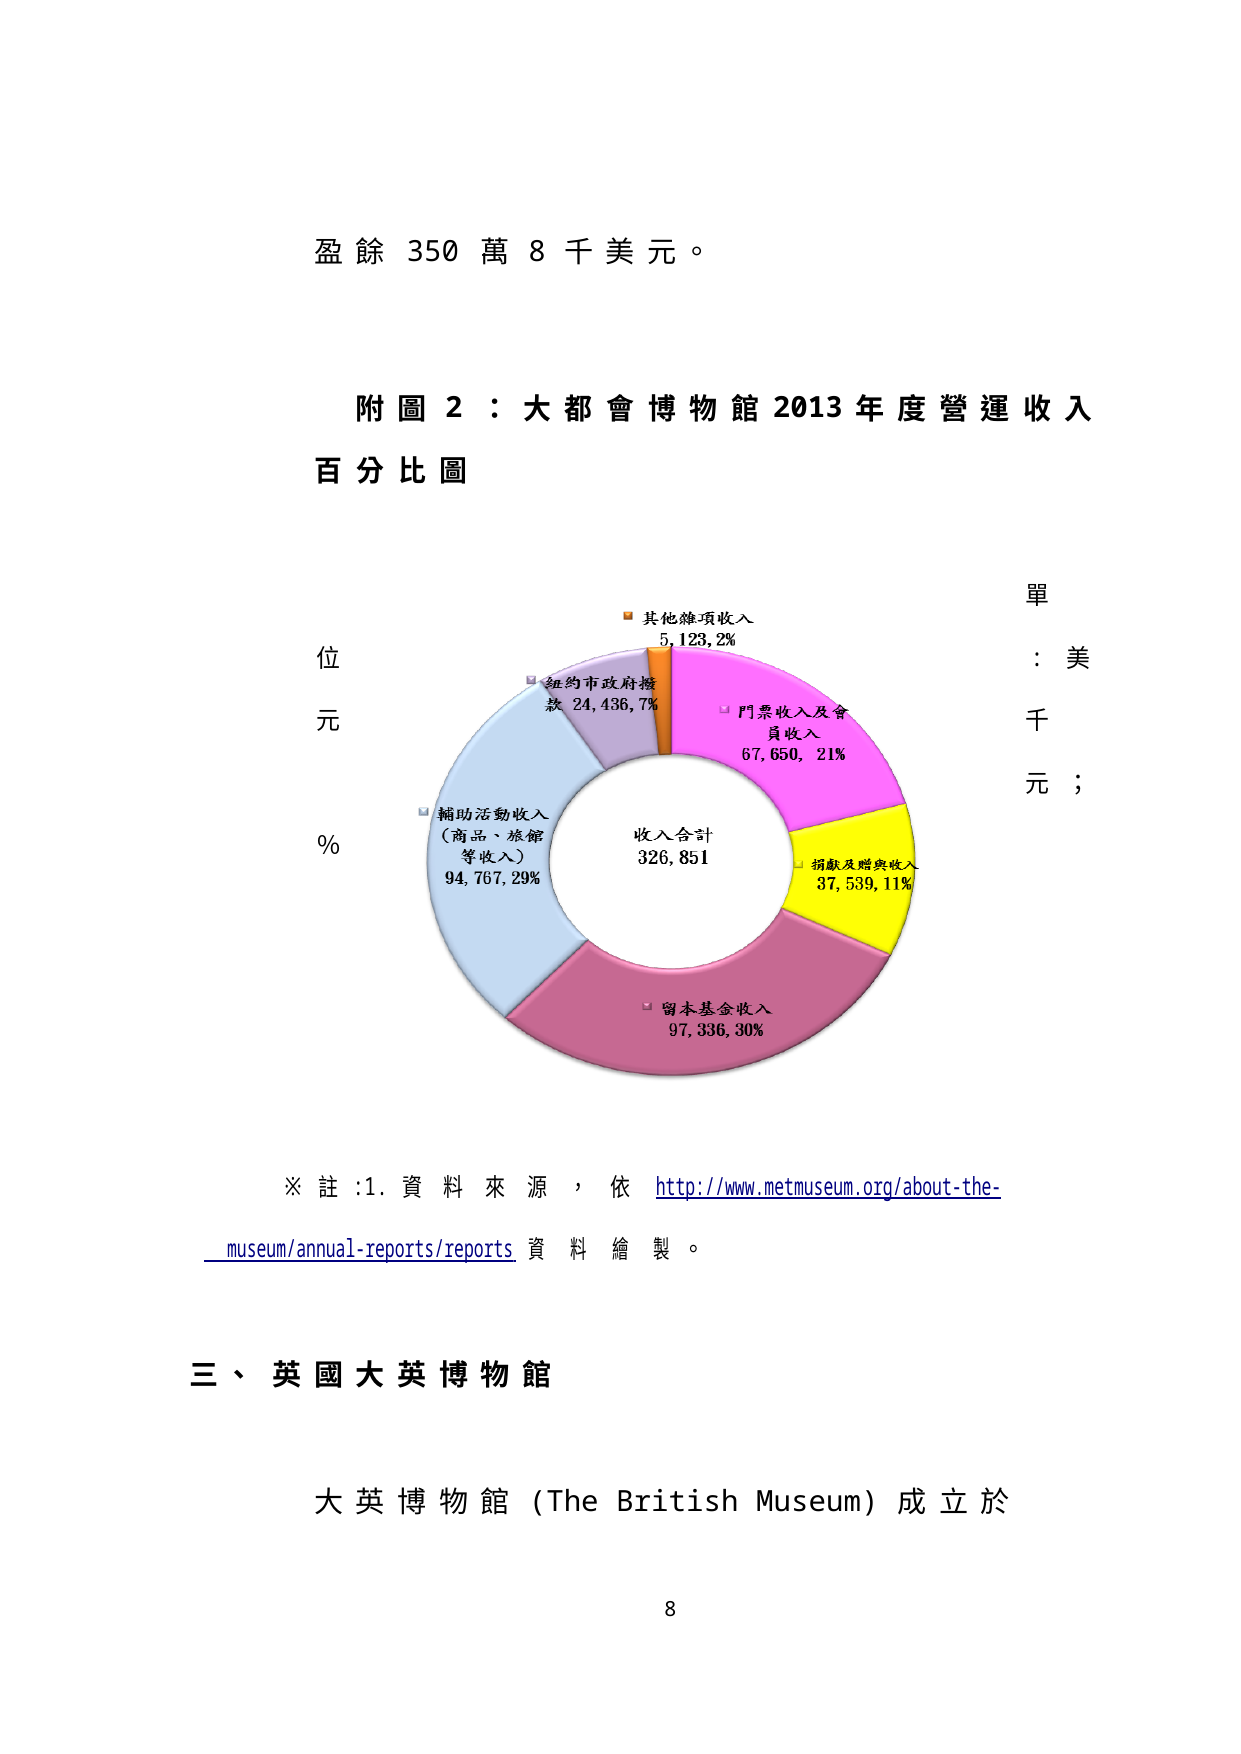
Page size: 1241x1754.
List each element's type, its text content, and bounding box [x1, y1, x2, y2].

text 三、英國大英博物館 [183, 1331, 1058, 1394]
table_header 附圖2：大都會博物館2013年度營運收入百分比圖 單位:美元千元；％ [171, 302, 1091, 1115]
text 大英博物館(The British Museum)成立於1753年，為世界首座國立博物館，由公眾彩票募集資金建立，設立董事會（Board of trustees）治理，並對國會負責。英國大英博物館為使組織行銷運作經營更具彈性，俾有效進行商業運作，於1973年在組織架構中設立分支組織，成立大英博物館有限公司（The British Museum Company Limited，簡稱BMco），為獨立運作組織，受博物館之監督，負責館內外所有之大英博物館賣店、餐飲營運及仿製品等紀念商品開發。員工約120位，負責零售業務員工55名，內部另有10位專職人員負責自有出版品及商品之推出。營運概況如下： [242, 1427, 1058, 1552]
text 2013年度輔助活動收入(商品、旅館等收入)9,476萬7千美元，占總收入29％，政府撥款收入2,443萬6千美元，占總收入7％(詳附圖2)。此外該館設有會費制度，收入來源較為充裕，該年度會費收入2,940萬美元占總收入9％。輔助活動收入扣除相關支出9,125萬9美元後，產生盈餘350萬8千美元。 [242, 177, 1058, 302]
text ※註:1.資料來源，依http://www.metmuseum.org/about-the-museum/annual-reports/reports資料繪製。 [153, 1144, 1058, 1269]
